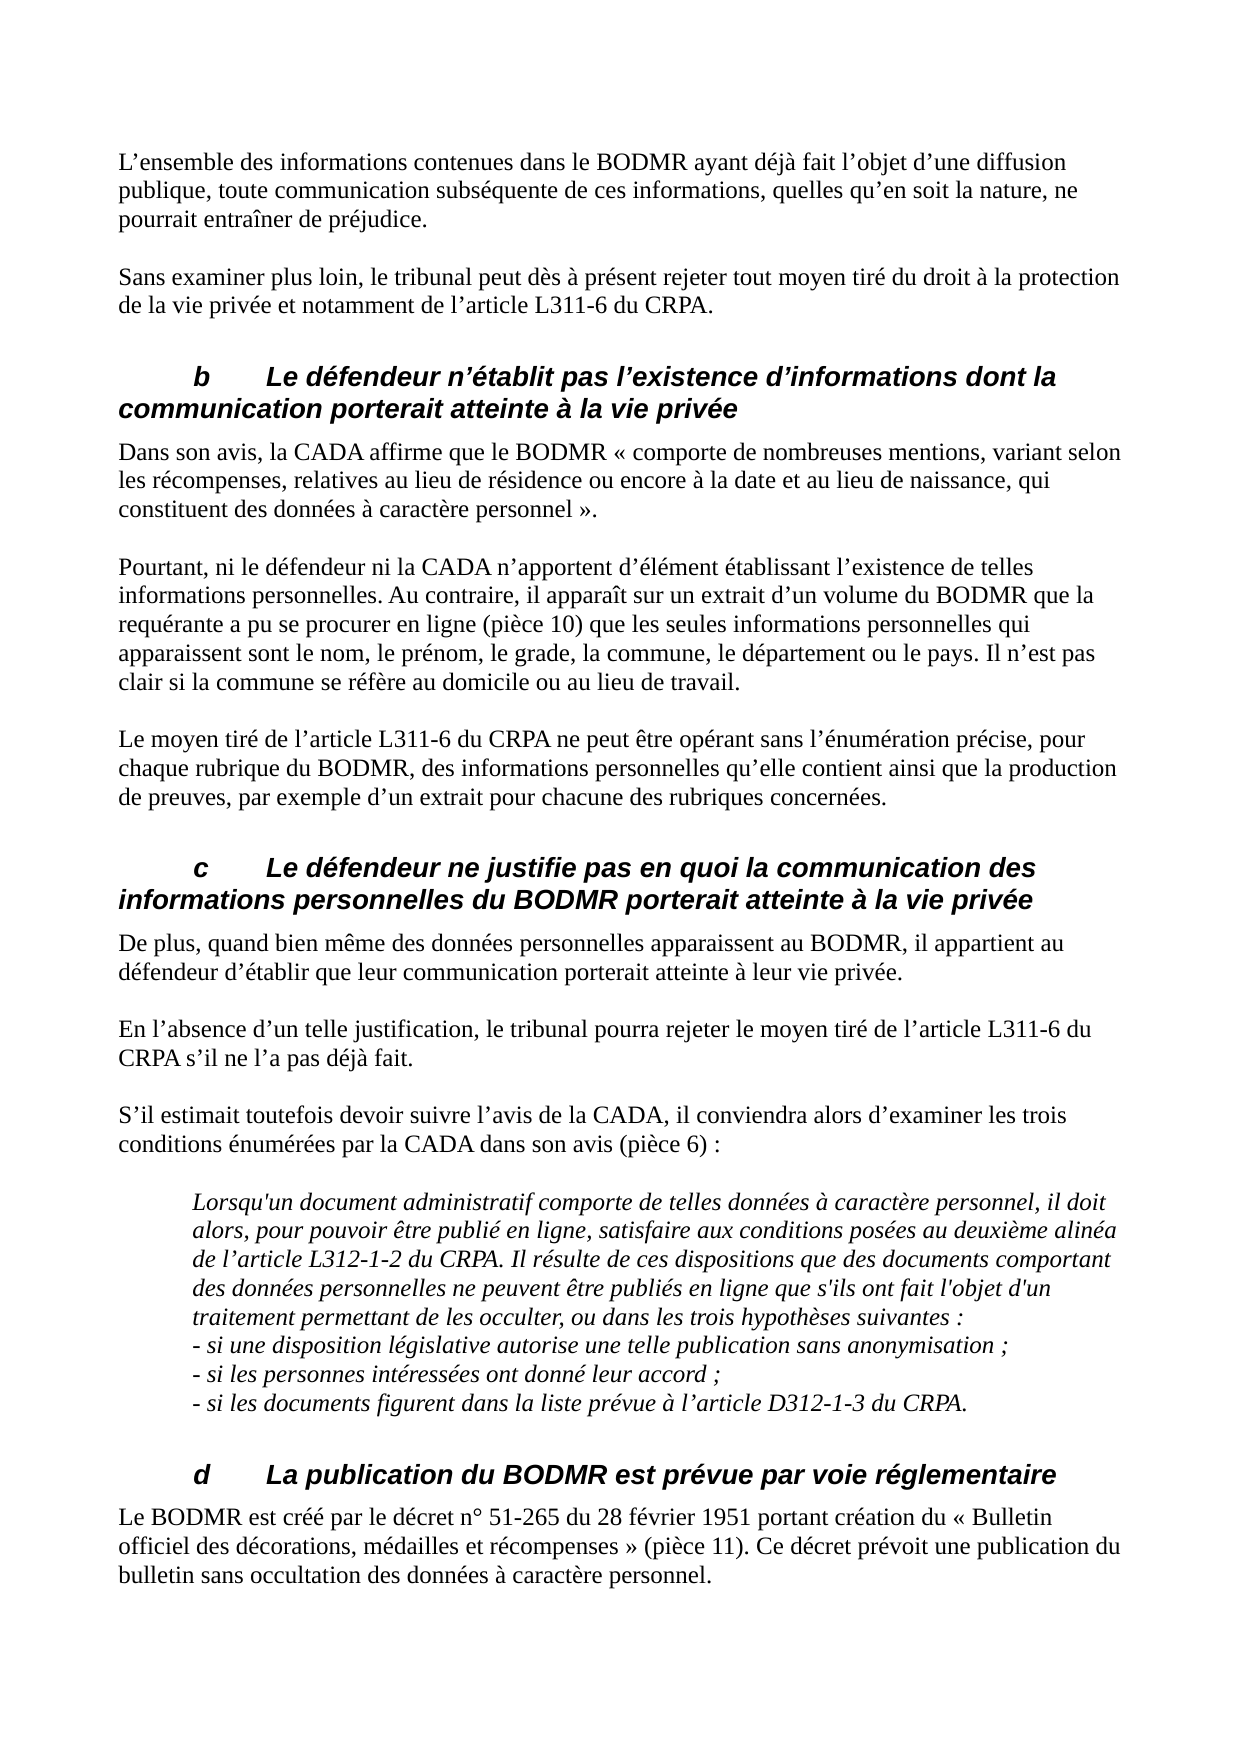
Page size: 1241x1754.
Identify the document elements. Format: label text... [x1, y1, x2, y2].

text Le moyen tiré de l’article L311-6 du CRPA ne peut être opérant sans l’énumération précise, pour chaque rubrique du BODMR, des informations personnelles qu’elle contient ainsi que la production de preuves, par exemple d’un extrait pour chacune des rubriques concernées. [118, 724, 1122, 811]
subtitle Le défendeur ne justifie pas en quoi la communication des informations personnelles du BODMR porterait atteinte à la vie privée [118, 852, 1122, 916]
text - si les personnes intéressées ont donné leur accord ; [192, 1359, 1122, 1388]
subtitle La publication du BODMR est prévue par voie réglementaire [118, 1458, 1122, 1490]
text Dans son avis, la CADA affirme que le BODMR « comporte de nombreuses mentions, variant selon les récompenses, relatives au lieu de résidence ou encore à la date et au lieu de naissance, qui constituent des données à caractère personnel ». [118, 437, 1122, 523]
text L’ensemble des informations contenues dans le BODMR ayant déjà fait l’objet d’une diffusion publique, toute communication subséquente de ces informations, quelles qu’en soit la nature, ne pourrait entraîner de préjudice. [118, 147, 1122, 233]
subtitle Le défendeur n’établit pas l’existence d’informations dont la communication porterait atteinte à la vie privée [118, 361, 1122, 424]
text - si une disposition législative autorise une telle publication sans anonymisation ; [192, 1331, 1122, 1359]
text En l’absence d’un telle justification, le tribunal pourra rejeter le moyen tiré de l’article L311-6 du CRPA s’il ne l’a pas déjà fait. [118, 1014, 1122, 1072]
text Pourtant, ni le défendeur ni la CADA n’apportent d’élément établissant l’existence de telles informations personnelles. Au contraire, il apparaît sur un extrait d’un volume du BODMR que la requérante a pu se procurer en ligne (pièce 10) que les seules informations personnelles qui apparaissent sont le nom, le prénom, le grade, la commune, le département ou le pays. Il n’est pas clair si la commune se réfère au domicile ou au lieu de travail. [118, 552, 1122, 696]
text Sans examiner plus loin, le tribunal peut dès à présent rejeter tout moyen tiré du droit à la protection de la vie privée et notamment de l’article L311-6 du CRPA. [118, 262, 1122, 319]
text De plus, quand bien même des données personnelles apparaissent au BODMR, il appartient au défendeur d’établir que leur communication porterait atteinte à leur vie privée. [118, 928, 1122, 986]
text S’il estimait toutefois devoir suivre l’avis de la CADA, il conviendra alors d’examiner les trois conditions énumérées par la CADA dans son avis (pièce 6) : [118, 1101, 1122, 1158]
text - si les documents figurent dans la liste prévue à l’article D312-1-3 du CRPA. [192, 1388, 1122, 1417]
text Lorsqu'un document administratif comporte de telles données à caractère personnel, il doit alors, pour pouvoir être publié en ligne, satisfaire aux conditions posées au deuxième alinéa de l’article L312-1-2 du CRPA. Il résulte de ces dispositions que des documents comportant des données personnelles ne peuvent être publiés en ligne que s'ils ont fait l'objet d'un traitement permettant de les occulter, ou dans les trois hypothèses suivantes : [192, 1187, 1122, 1331]
text Le BODMR est créé par le décret n° 51-265 du 28 février 1951 portant création du « Bulletin officiel des décorations, médailles et récompenses » (pièce 11). Ce décret prévoit une publication du bulletin sans occultation des données à caractère personnel. [118, 1502, 1122, 1589]
